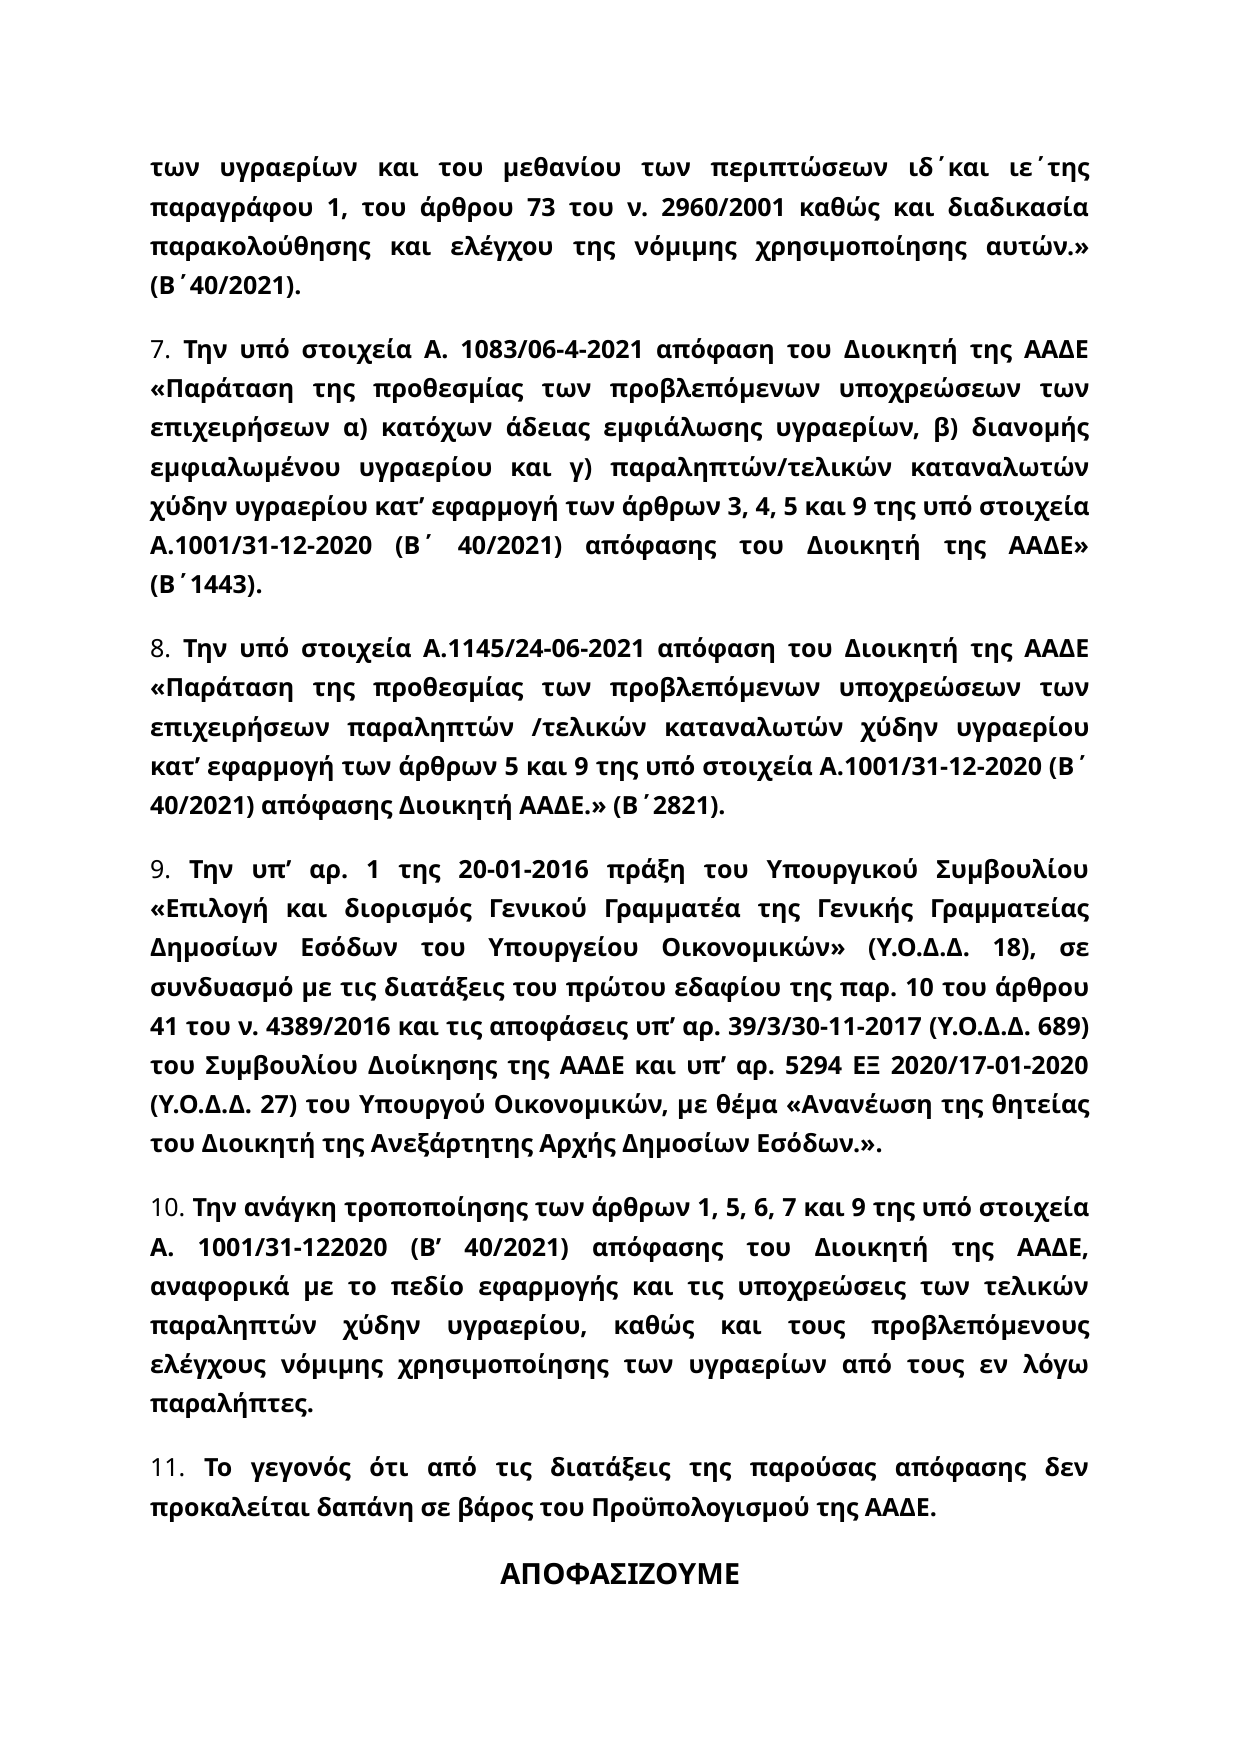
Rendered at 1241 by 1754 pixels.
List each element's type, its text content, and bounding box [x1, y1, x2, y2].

text των υγραερίων και του μεθανίου των περιπτώσεων ιδ΄και ιε΄της παραγράφου 1, του άρθρου 73 του ν. 2960/2001 καθώς και διαδικασία παρακολούθησης και ελέγχου της νόμιμης χρησιμοποίησης αυτών.» (Β΄40/2021). [150, 150, 1090, 302]
text 8. Την υπό στοιχεία Α.1145/24-06-2021 απόφαση του Διοικητή της ΑΑΔΕ «Παράταση της προθεσμίας των προβλεπόμενων υποχρεώσεων των επιχειρήσεων παραληπτών /τελικών καταναλωτών χύδην υγραερίου κατ’ εφαρμογή των άρθρων 5 και 9 της υπό στοιχεία Α.1001/31-12-2020 (B΄ 40/2021) απόφασης Διοικητή ΑΑΔΕ.» (Β΄2821). [150, 631, 1090, 822]
text 11. Το γεγονός ότι από τις διατάξεις της παρούσας απόφασης δεν προκαλείται δαπάνη σε βάρος του Προϋπολογισμού της ΑΑΔΕ. [150, 1450, 1090, 1523]
text ΑΠΟΦΑΣΙΖΟΥΜΕ [150, 1553, 1090, 1593]
text 7. Την υπό στοιχεία Α. 1083/06-4-2021 απόφαση του Διοικητή της ΑΑΔΕ «Παράταση της προθεσμίας των προβλεπόμενων υποχρεώσεων των επιχειρήσεων α) κατόχων άδειας εμφιάλωσης υγραερίων, β) διανομής εμφιαλωμένου υγραερίου και γ) παραληπτών/τελικών καταναλωτών χύδην υγραερίου κατ’ εφαρμογή των άρθρων 3, 4, 5 και 9 της υπό στοιχεία Α.1001/31-12-2020 (B΄ 40/2021) απόφασης του Διοικητή της ΑΑΔΕ» (Β΄1443). [150, 332, 1090, 601]
text 9. Την υπ’ αρ. 1 της 20-01-2016 πράξη του Υπουργικού Συμβουλίου «Επιλογή και διορισμός Γενικού Γραμματέα της Γενικής Γραμματείας Δημοσίων Εσόδων του Υπουργείου Οικονομικών» (Υ.Ο.Δ.Δ. 18), σε συνδυασμό με τις διατάξεις του πρώτου εδαφίου της παρ. 10 του άρθρου 41 του ν. 4389/2016 και τις αποφάσεις υπ’ αρ. 39/3/30-11-2017 (Υ.Ο.Δ.Δ. 689) του Συμβουλίου Διοίκησης της ΑΑΔΕ και υπ’ αρ. 5294 ΕΞ 2020/17-01-2020 (Υ.Ο.Δ.Δ. 27) του Υπουργού Οικονομικών, με θέμα «Ανανέωση της θητείας του Διοικητή της Ανεξάρτητης Αρχής Δημοσίων Εσόδων.». [150, 852, 1090, 1160]
text 10. Την ανάγκη τροποποίησης των άρθρων 1, 5, 6, 7 και 9 της υπό στοιχεία Α. 1001/31-122020 (B’ 40/2021) απόφασης του Διοικητή της ΑΑΔΕ, αναφορικά με το πεδίο εφαρμογής και τις υποχρεώσεις των τελικών παραληπτών χύδην υγραερίου, καθώς και τους προβλεπόμενους ελέγχους νόμιμης χρησιμοποίησης των υγραερίων από τους εν λόγω παραλήπτες. [150, 1190, 1090, 1420]
